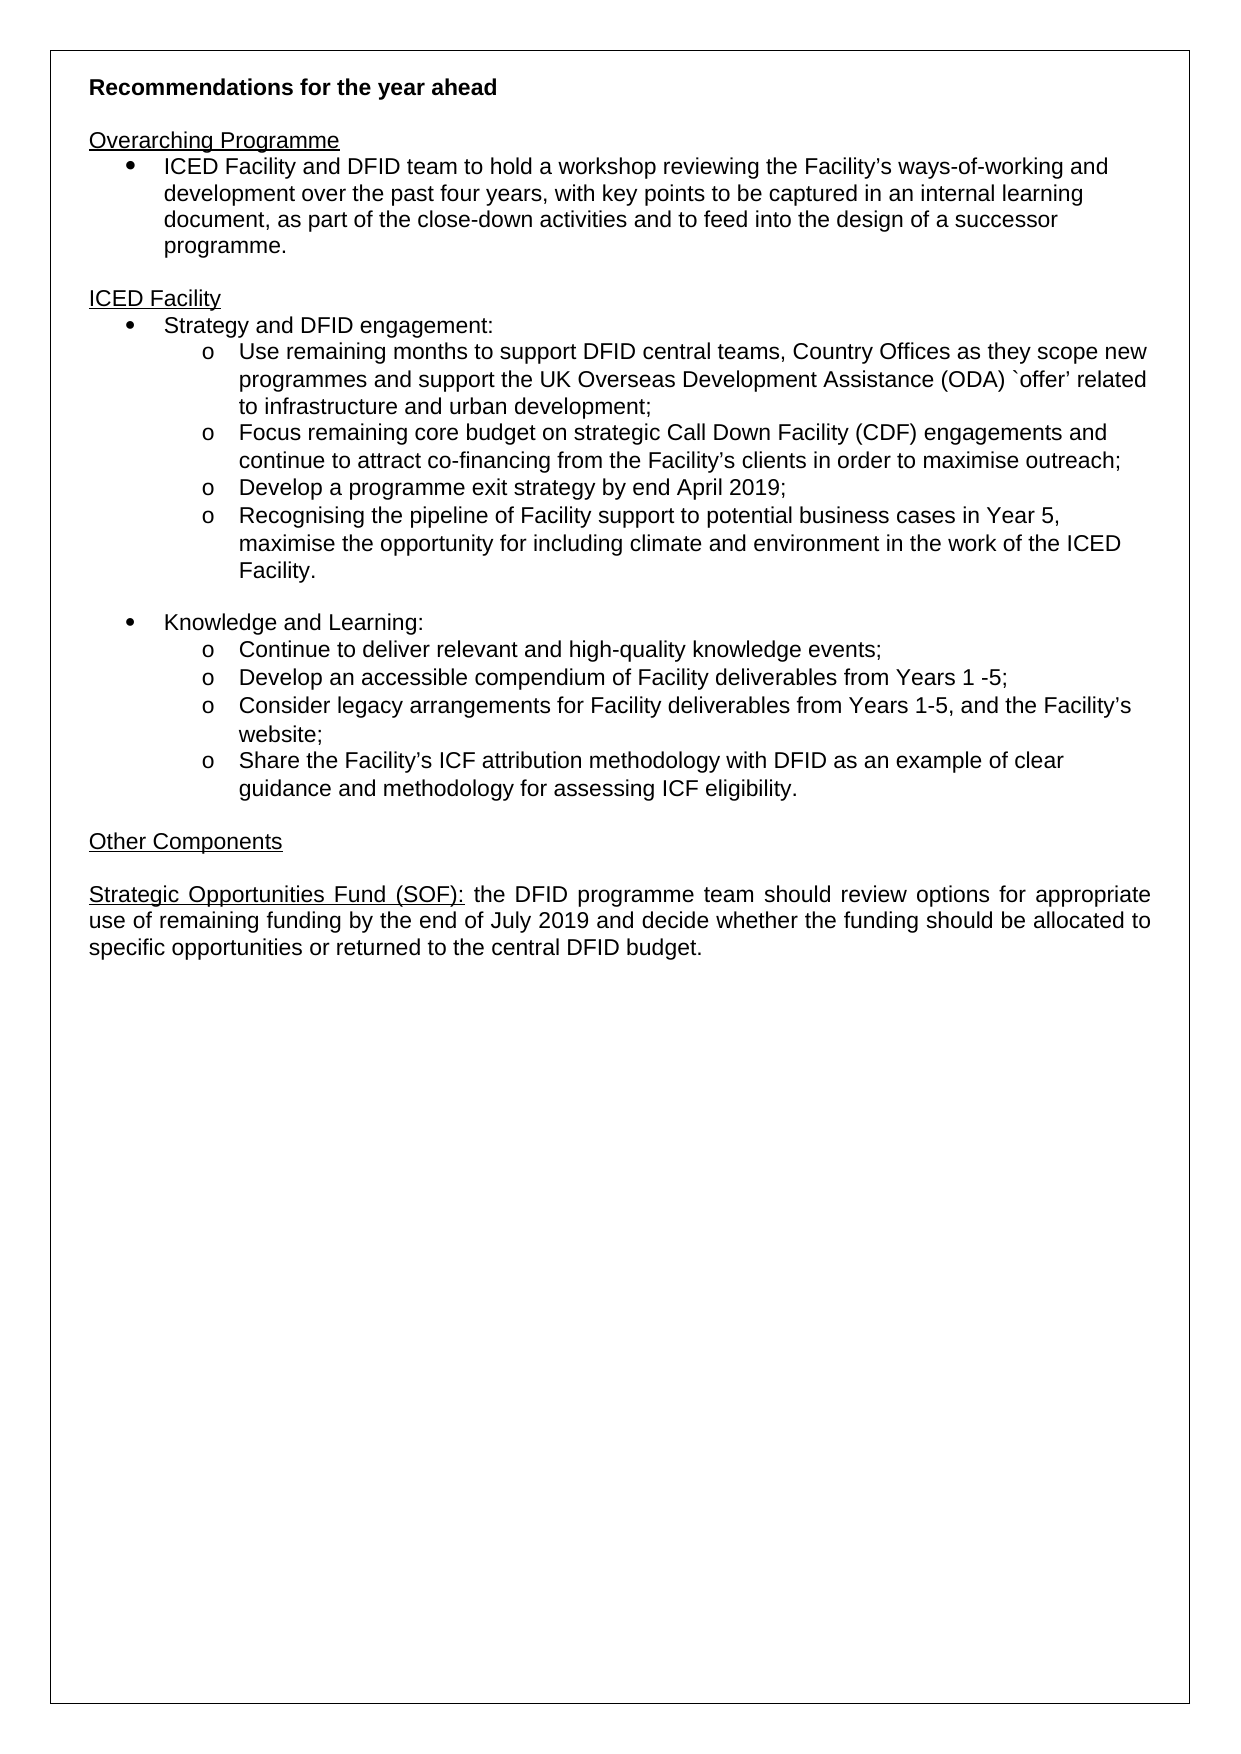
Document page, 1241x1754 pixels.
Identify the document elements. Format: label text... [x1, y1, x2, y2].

list ICED Facility and DFID team to hold a workshop reviewing the Facility’s ways-of-working and development over the past four years, with key points to be captured in an internal learning document, as part of the close-down activities and to feed into the design of a successor programme. [126, 153, 1152, 259]
list Knowledge and Learning: [126, 609, 1152, 636]
text Overarching Programme [89, 127, 1152, 153]
list Focus remaining core budget on strategic Call Down Facility (CDF) engagements and continue to attract co-financing from the Facility’s clients in order to maximise outreach; [201, 419, 1152, 474]
list Use remaining months to support DFID central teams, Country Offices as they scope new programmes and support the UK Overseas Development Assistance (ODA) `offer’ related to infrastructure and urban development; [201, 338, 1152, 419]
list Develop an accessible compendium of Facility deliverables from Years 1 -5; [201, 664, 1152, 692]
text Other Components [89, 828, 1152, 854]
list Recognising the pipeline of Facility support to potential business cases in Year 5, maximise the opportunity for including climate and environment in the work of the ICED Facility. [201, 502, 1152, 583]
text Recommendations for the year ahead [89, 74, 1152, 100]
list Strategy and DFID engagement: [126, 312, 1152, 338]
list ICED Facility [89, 285, 1152, 312]
list Continue to deliver relevant and high-quality knowledge events; [201, 636, 1152, 664]
list Develop a programme exit strategy by end April 2019; [201, 474, 1152, 502]
text Strategic Opportunities Fund (SOF): the DFID programme team should review options for appropriate use of remaining funding by the end of July 2019 and decide whether the funding should be allocated to specific opportunities or returned to the central DFID budget. [89, 881, 1152, 960]
list Share the Facility’s ICF attribution methodology with DFID as an example of clear guidance and methodology for assessing ICF eligibility. [201, 747, 1152, 802]
list Consider legacy arrangements for Facility deliverables from Years 1-5, and the Facility’s website; [201, 692, 1152, 747]
